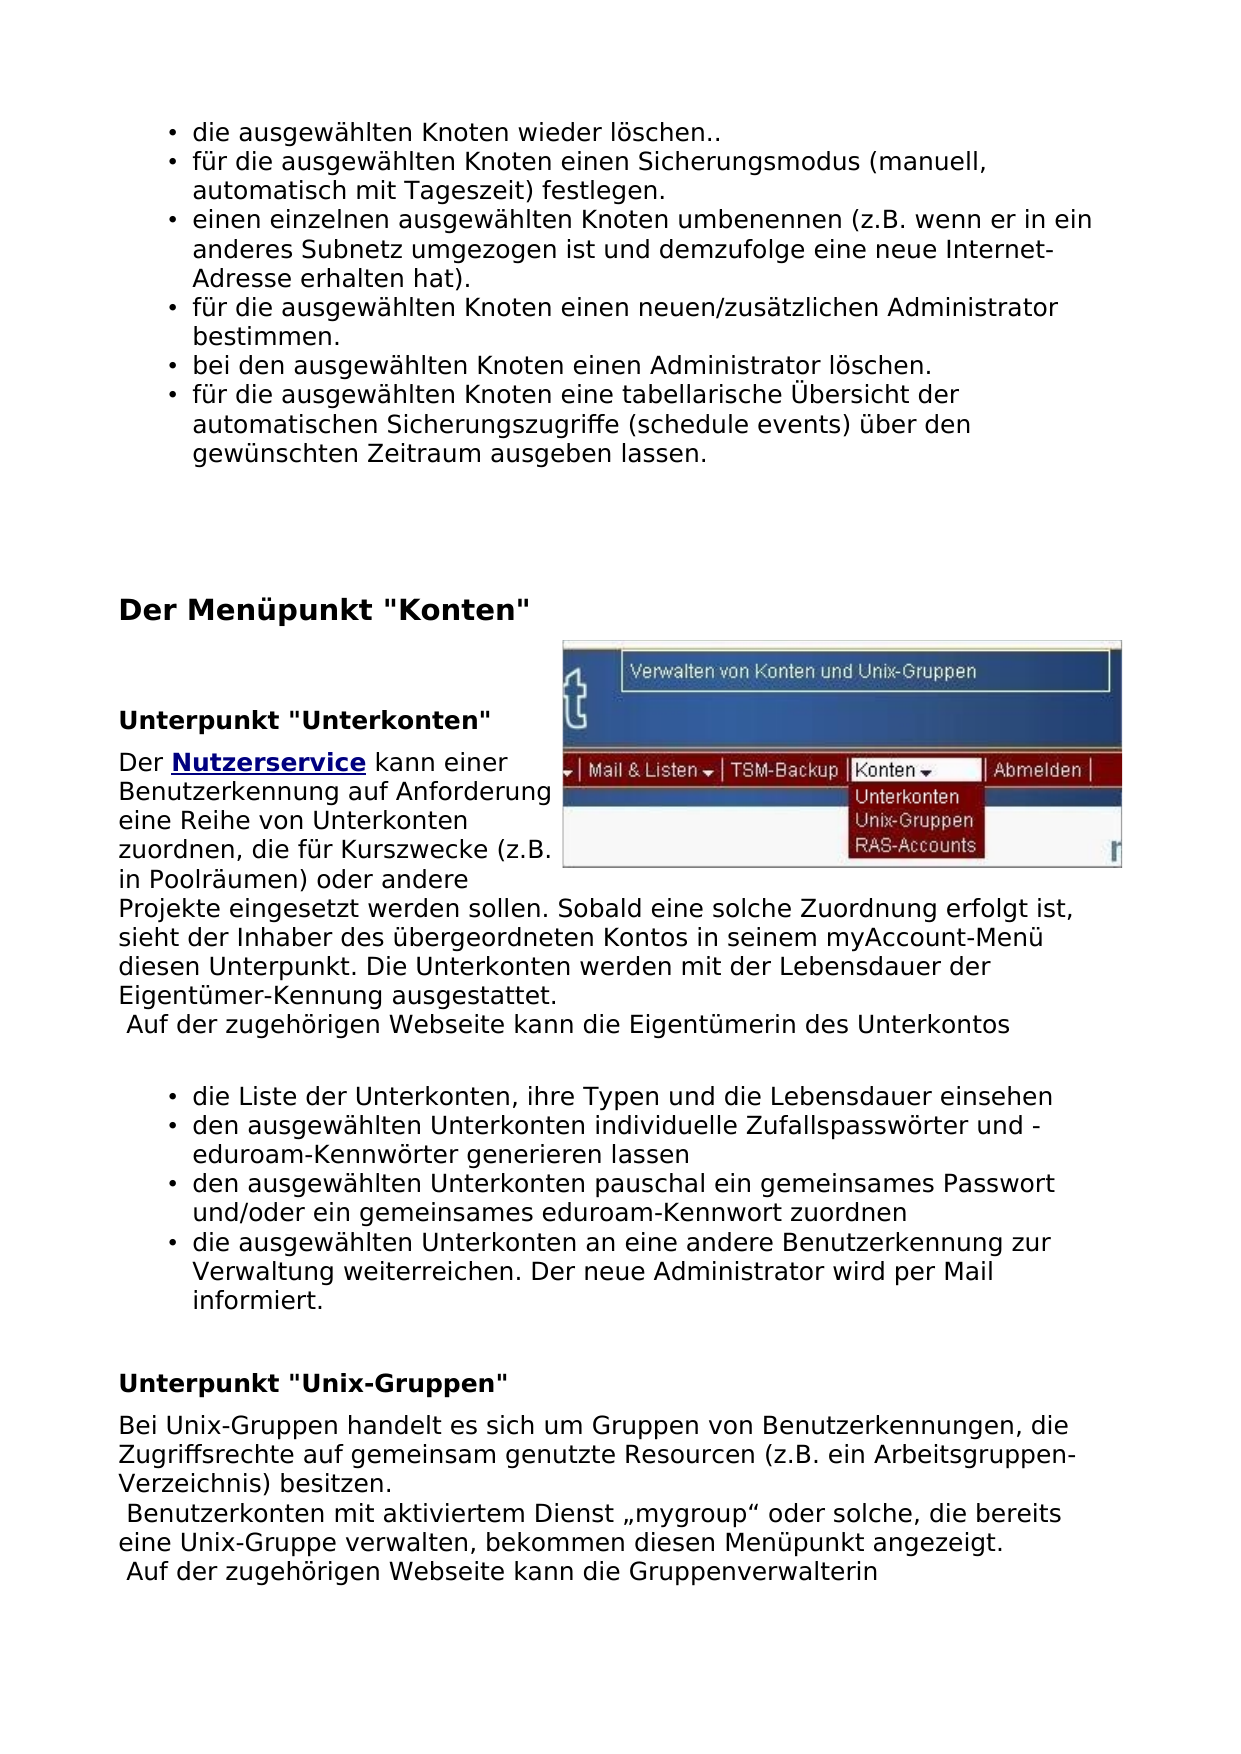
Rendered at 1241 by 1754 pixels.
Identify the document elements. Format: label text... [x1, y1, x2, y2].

list die ausgewählten Knoten wieder löschen.. [177, 118, 1122, 147]
subtitle Unterpunkt "Unterkonten" [118, 707, 562, 736]
list für die ausgewählten Knoten einen neuen/zusätzlichen Administrator bestimmen. [177, 293, 1122, 351]
list einen einzelnen ausgewählten Knoten umbenennen (z.B. wenn er in ein anderes Subnetz umgezogen ist und demzufolge eine neue Internet-Adresse erhalten hat). [177, 206, 1122, 293]
list bei den ausgewählten Knoten einen Administrator löschen. [177, 351, 1122, 381]
text Der Nutzerservice kann einer Benutzerkennung auf Anforderung eine Reihe von Unterkonten zuordnen, die für Kurszwecke (z.B. in Poolräumen) oder andere Projekte eingesetzt werden sollen. Sobald eine solche Zuordnung erfolgt ist, sieht der Inhaber des übergeordneten Kontos in seinem myAccount-Menü diesen Unterpunkt. Die Unterkonten werden mit der Lebensdauer der Eigentümer-Kennung ausgestattet. Auf der zugehörigen Webseite kann die Eigentümerin des Unterkontos [118, 748, 1122, 1040]
picture [562, 640, 1123, 868]
subtitle Der Menüpunkt "Konten" [118, 593, 1122, 627]
list die ausgewählten Unterkonten an eine andere Benutzerkennung zur Verwaltung weiterreichen. Der neue Administrator wird per Mail informiert. [177, 1228, 1122, 1315]
subtitle Unterpunkt "Unix-Gruppen" [118, 1370, 1122, 1399]
list für die ausgewählten Knoten einen Sicherungsmodus (manuell, automatisch mit Tageszeit) festlegen. [177, 147, 1122, 206]
list für die ausgewählten Knoten eine tabellarische Übersicht der automatischen Sicherungszugriffe (schedule events) über den gewünschten Zeitraum ausgeben lassen. [177, 381, 1122, 468]
list den ausgewählten Unterkonten individuelle Zufallspasswörter und -eduroam-Kennwörter generieren lassen [177, 1111, 1122, 1169]
text Bei Unix-Gruppen handelt es sich um Gruppen von Benutzerkennungen, die Zugriffsrechte auf gemeinsam genutzte Resourcen (z.B. ein Arbeitsgruppen-Verzeichnis) besitzen. Benutzerkonten mit aktiviertem Dienst „mygroup“ oder solche, die bereits eine Unix-Gruppe verwalten, bekommen diesen Menüpunkt angezeigt. Auf der zugehörigen Webseite kann die Gruppenverwalterin [118, 1411, 1122, 1586]
list den ausgewählten Unterkonten pauschal ein gemeinsames Passwort und/oder ein gemeinsames eduroam-Kennwort zuordnen [177, 1169, 1122, 1228]
list die Liste der Unterkonten, ihre Typen und die Lebensdauer einsehen [177, 1082, 1122, 1111]
